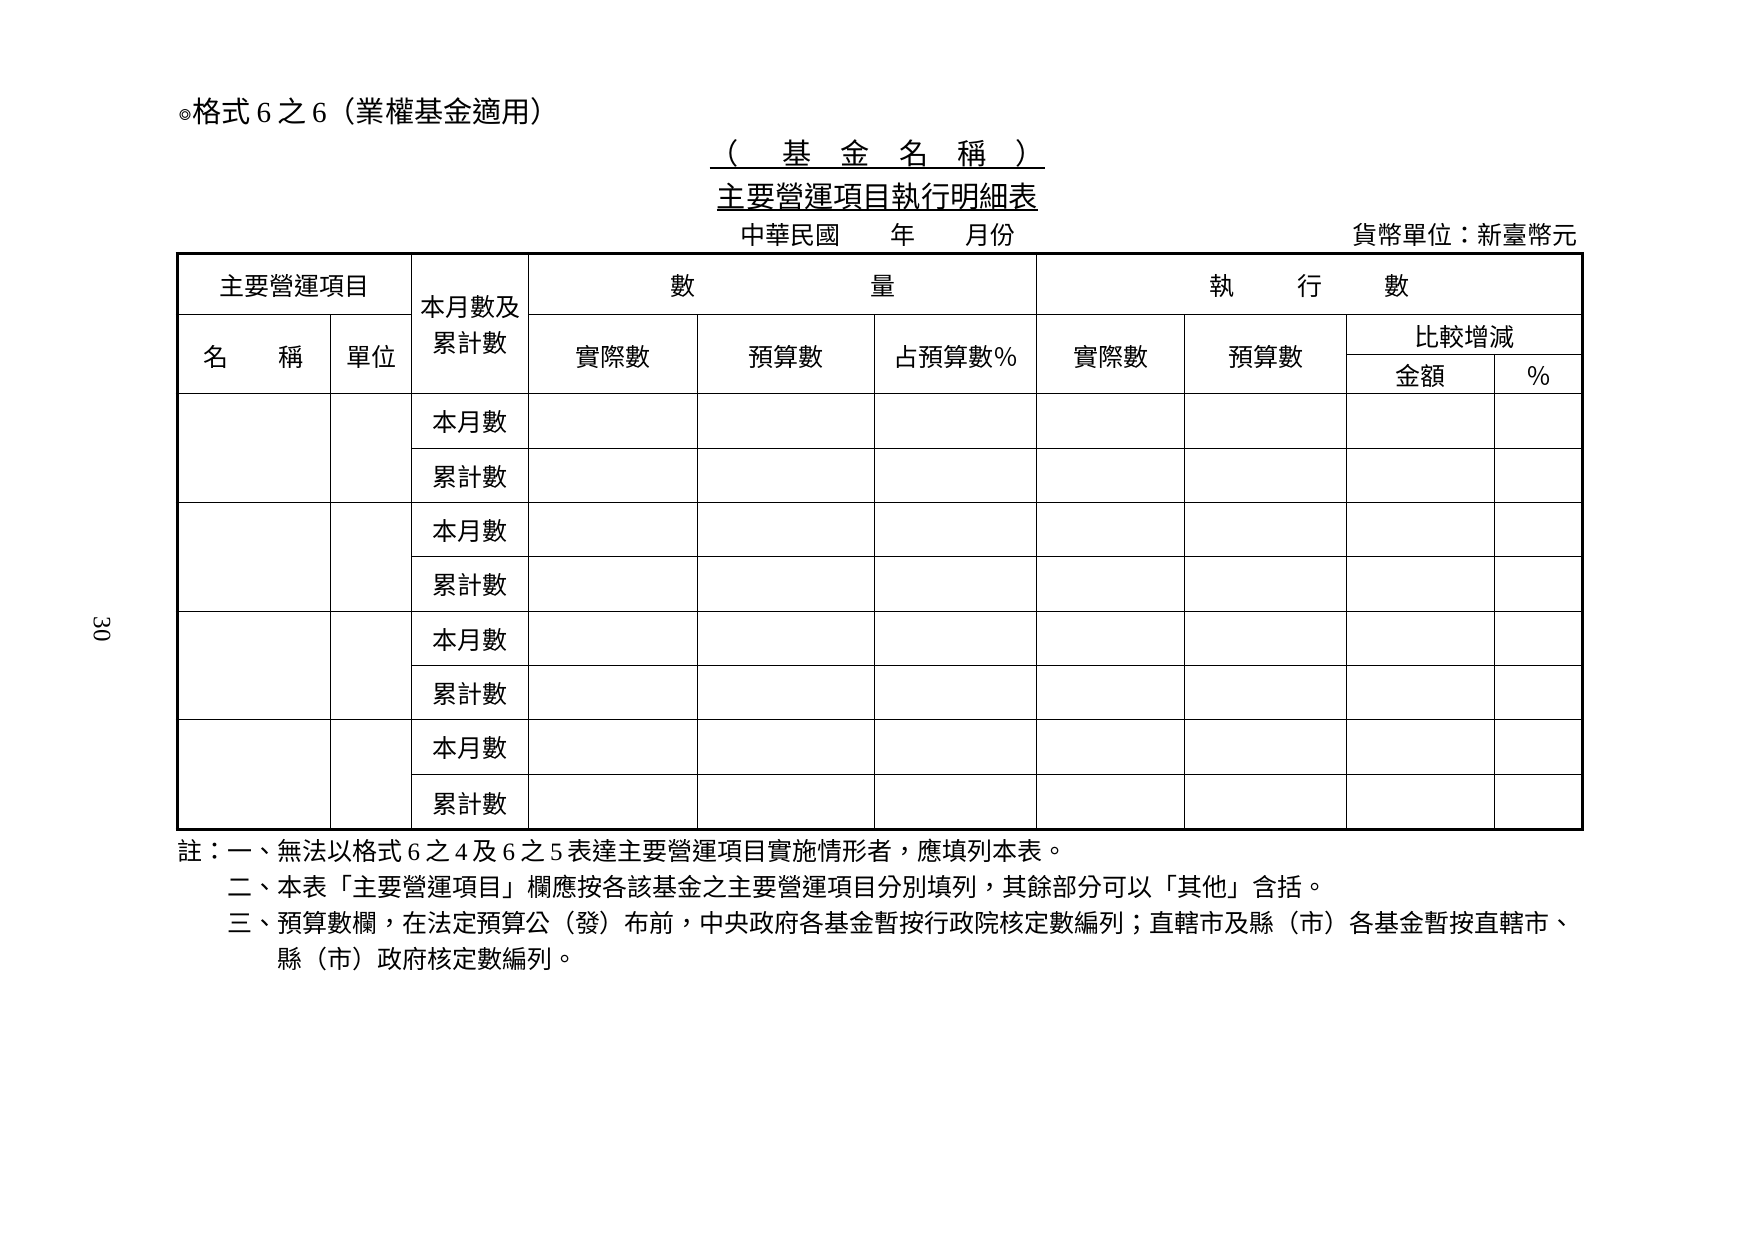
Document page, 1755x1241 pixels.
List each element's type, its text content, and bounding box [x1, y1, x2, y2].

table_cell [179, 503, 330, 611]
table_cell 實際數 [529, 315, 697, 393]
table_cell [1347, 720, 1494, 774]
text 二、本表「主要營運項目」欄應按各該基金之主要營運項目分別填列，其餘部分可以「其他」含括。 [227, 867, 1577, 904]
table_cell 本月數 [412, 720, 528, 774]
table_cell [1347, 775, 1494, 828]
table_cell [529, 666, 697, 719]
text 註：一、無法以格式6之4及6之5表達主要營運項目實施情形者，應填列本表。 [177, 831, 1577, 867]
table_cell [1185, 666, 1346, 719]
table_cell [875, 557, 1036, 611]
table_cell [529, 557, 697, 611]
table_cell [1185, 720, 1346, 774]
table_cell 本月數 [412, 394, 528, 447]
text （ 基 金 名 稱 ） [177, 131, 1577, 173]
table_cell [875, 394, 1036, 447]
table_cell [1037, 612, 1184, 665]
text 三、預算數欄，在法定預算公（發）布前，中央政府各基金暫按行政院核定數編列；直轄市及縣（市）各基金暫按直轄市、縣（市）政府核定數編列。 [227, 904, 1577, 976]
table_cell 本月數 [412, 503, 528, 556]
table_cell [1495, 775, 1581, 828]
table_cell [1185, 557, 1346, 611]
table_cell [1185, 449, 1346, 502]
table_cell 占預算數％ [875, 315, 1036, 393]
text ◎格式6之6（業權基金適用） [177, 89, 1577, 131]
table_cell [698, 449, 874, 502]
table_cell 預算數 [698, 315, 874, 393]
table_cell [1347, 503, 1494, 556]
table_cell [1037, 503, 1184, 556]
table_cell [1495, 503, 1581, 556]
table_cell 本月數 [412, 612, 528, 665]
table_cell [529, 449, 697, 502]
table_cell [875, 775, 1036, 828]
text 中華民國 年 月份 貨幣單位：新臺幣元 [177, 216, 1577, 252]
table_cell [331, 720, 411, 828]
table_cell [1347, 612, 1494, 665]
table_cell 實際數 [1037, 315, 1184, 393]
table_cell [875, 449, 1036, 502]
table_cell [331, 503, 411, 611]
table_cell [698, 612, 874, 665]
table_cell 累計數 [412, 666, 528, 719]
table_cell [529, 612, 697, 665]
table_cell [529, 394, 697, 447]
table_cell [1037, 775, 1184, 828]
table_cell [179, 720, 330, 828]
table_cell [1495, 394, 1581, 447]
table_cell [1185, 503, 1346, 556]
table_cell [1495, 612, 1581, 665]
table_cell [1347, 557, 1494, 611]
table_cell 累計數 [412, 775, 528, 828]
table_cell 比較增減 [1347, 315, 1581, 354]
table_header 執 行 數 [1037, 255, 1581, 314]
table_cell [331, 612, 411, 719]
table_cell [529, 775, 697, 828]
table_cell 名 稱 [179, 315, 330, 393]
table_cell 預算數 [1185, 315, 1346, 393]
table_cell [1495, 557, 1581, 611]
table_cell [179, 612, 330, 719]
table_cell [529, 503, 697, 556]
table_cell [698, 503, 874, 556]
table_cell [698, 775, 874, 828]
table_cell [1347, 666, 1494, 719]
table_cell [1495, 449, 1581, 502]
table_cell [1037, 394, 1184, 447]
table_cell ％ [1495, 355, 1581, 393]
table_cell [1037, 449, 1184, 502]
table_cell [1347, 394, 1494, 447]
table_cell [1185, 775, 1346, 828]
table_cell [1495, 666, 1581, 719]
table_cell [1347, 449, 1494, 502]
table_cell [1037, 720, 1184, 774]
table_cell 累計數 [412, 557, 528, 611]
table_cell [1037, 666, 1184, 719]
table_cell [698, 666, 874, 719]
table_cell [698, 394, 874, 447]
table_cell [698, 557, 874, 611]
table_cell [875, 720, 1036, 774]
table_cell [875, 612, 1036, 665]
table_cell [179, 394, 330, 502]
table_header 本月數及累計數 [412, 255, 528, 393]
table_cell [529, 720, 697, 774]
table_cell [1185, 394, 1346, 447]
table_header 主要營運項目 [179, 255, 411, 314]
table_cell [1185, 612, 1346, 665]
table_cell [1037, 557, 1184, 611]
table_header 數 量 [529, 255, 1036, 314]
text 主要營運項目執行明細表 [177, 173, 1577, 216]
table_cell [875, 666, 1036, 719]
table_cell 金額 [1347, 355, 1494, 393]
table_cell [698, 720, 874, 774]
table_cell [1495, 720, 1581, 774]
table_cell [331, 394, 411, 502]
table_cell 單位 [331, 315, 411, 393]
table_cell [875, 503, 1036, 556]
table_cell 累計數 [412, 449, 528, 502]
